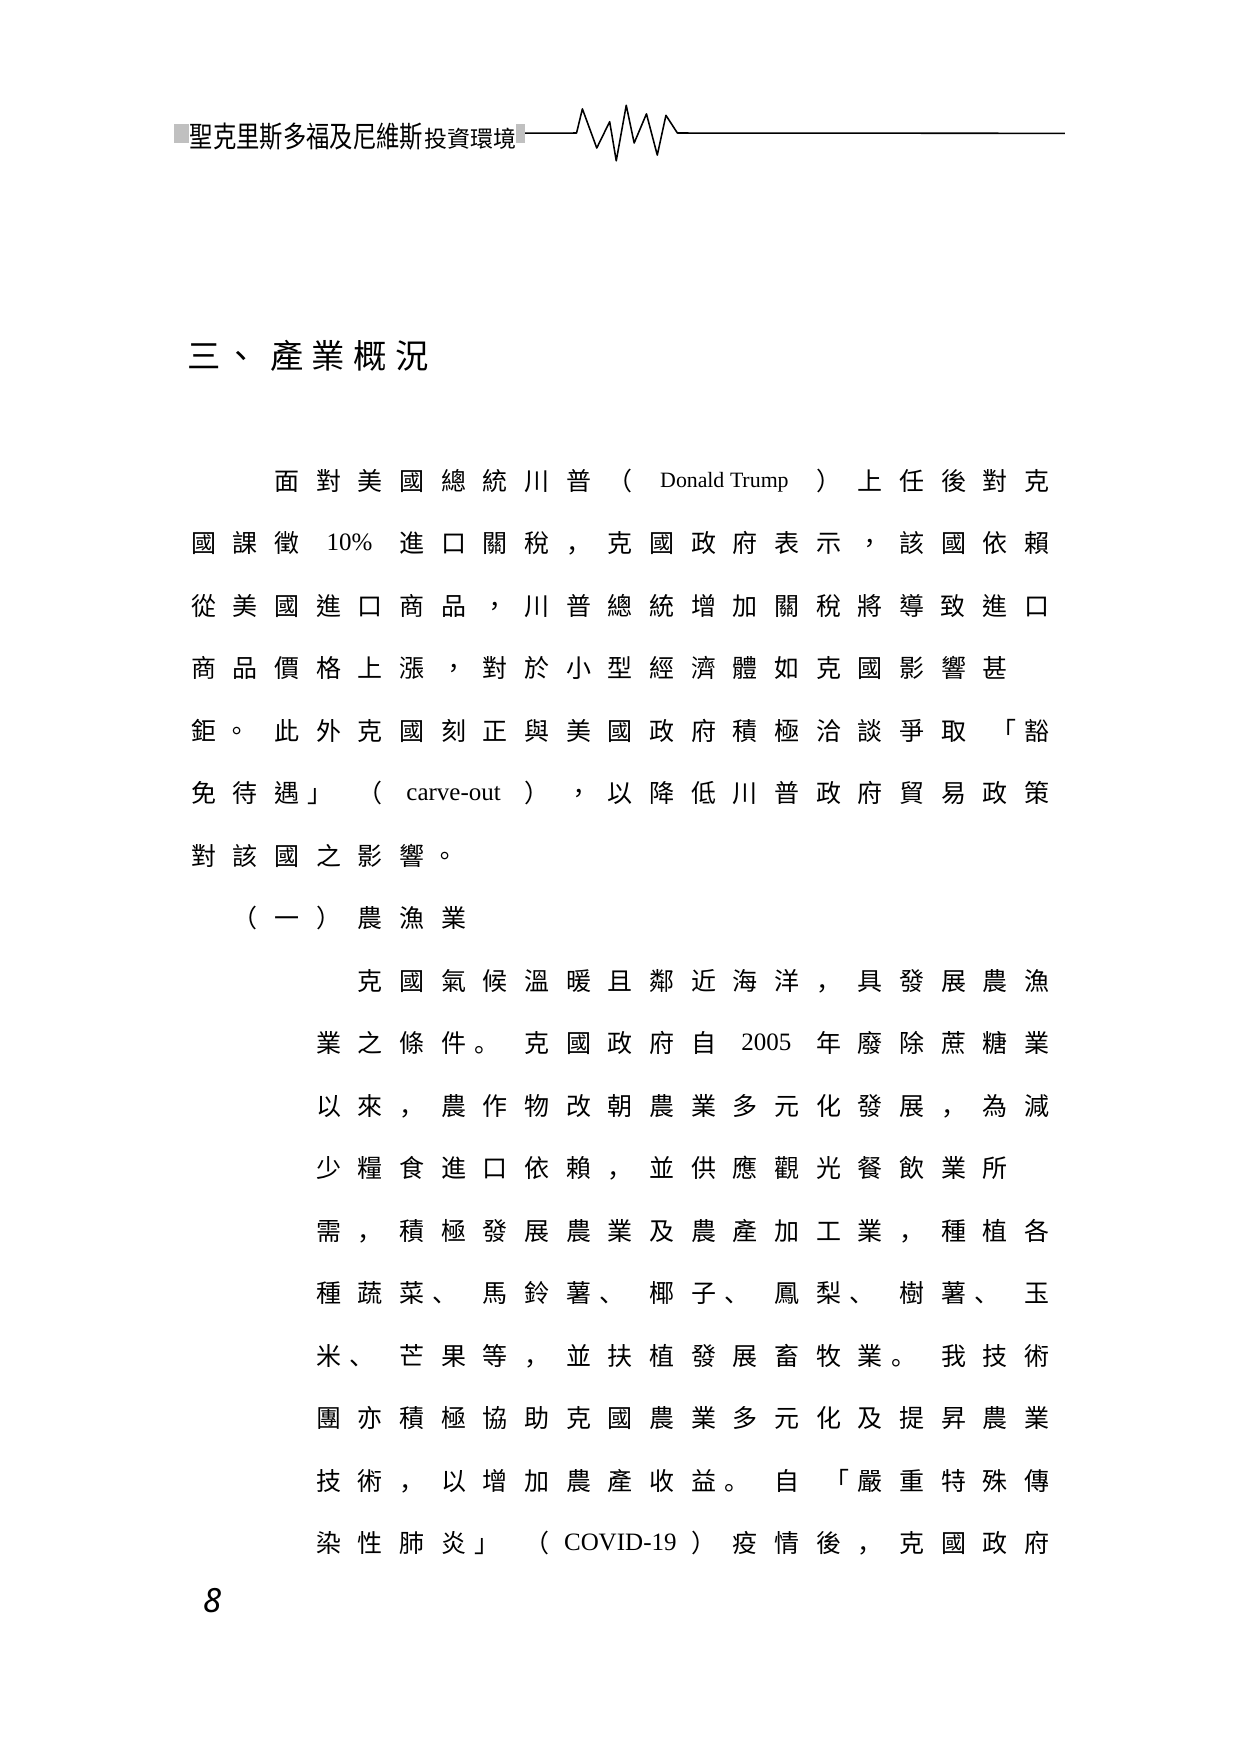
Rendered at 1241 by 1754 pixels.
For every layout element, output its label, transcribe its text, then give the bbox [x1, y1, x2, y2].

text 面對美國總統川普（Donald Trump）上任後對克國課徵10%進口關稅，克國政府表示，該國依賴從美國進口商品，川普總統增加關稅將導致進口商品價格上漲，對於小型經濟體如克國影響甚鉅。此外克國刻正與美國政府積極洽談爭取「豁免待遇」（carve-out），以降低川普政府貿易政策對該國之影響。 [183, 438, 1058, 875]
text 三、產業概況 [183, 313, 1058, 375]
text （一）農漁業 [207, 875, 1058, 938]
text 克國氣候溫暖且鄰近海洋，具發展農漁業之條件。克國政府自2005年廢除蔗糖業以來，農作物改朝農業多元化發展，為減少糧食進口依賴，並供應觀光餐飲業所需，積極發展農業及農產加工業，種植各種蔬菜、馬鈴薯、椰子、鳳梨、樹薯、玉米、芒果等，並扶植發展畜牧業。我技術團亦積極協助克國農業多元化及提昇農業技術，以增加農產收益。自「嚴重特殊傳染性肺炎」（COVID-19）疫情後，克國政府 [281, 938, 1058, 1563]
